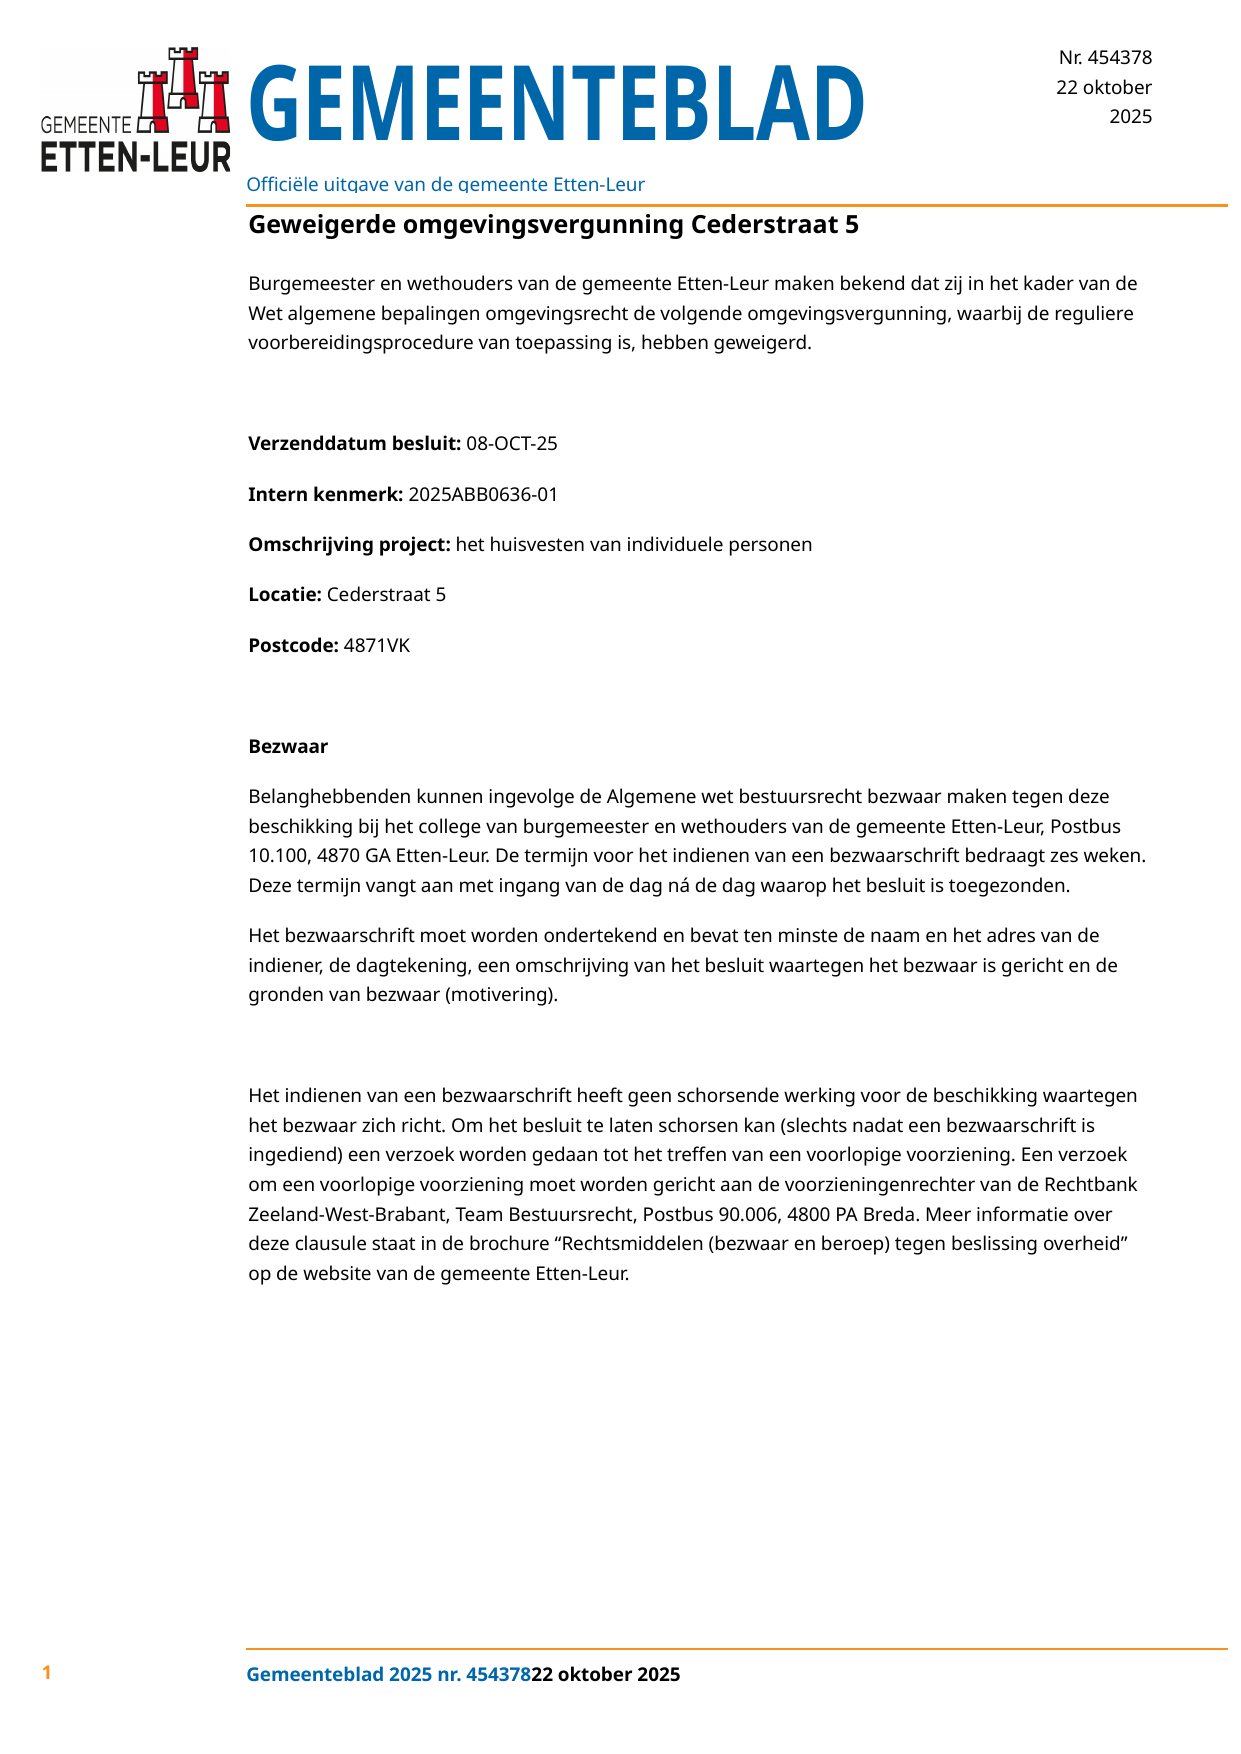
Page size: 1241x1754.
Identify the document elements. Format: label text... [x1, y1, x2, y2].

text Geweigerde omgevingsvergunning Cederstraat 5 [248, 207, 1152, 241]
text Omschrijving project: het huisvesten van individuele personen [248, 531, 1152, 557]
text Intern kenmerk: 2025ABB0636-01 [248, 481, 1152, 506]
text Het indienen van een bezwaarschrift heeft geen schorsende werking voor de beschikking waartegen het bezwaar zich richt. Om het besluit te laten schorsen kan (slechts nadat een bezwaarschrift is ingediend) een verzoek worden gedaan tot het treffen van een voorlopige voorziening. Een verzoek om een voorlopige voorziening moet worden gericht aan de voorzieningenrechter van de Rechtbank Zeeland-West-Brabant, Team Bestuursrecht, Postbus 90.006, 4800 PA Breda. Meer informatie over deze clausule staat in de brochure “Rechtsmiddelen (bezwaar en beroep) tegen beslissing overheid” op de website van de gemeente Etten-Leur. [248, 1082, 1152, 1286]
text Bezwaar [248, 733, 1152, 758]
text Postcode: 4871VK [248, 632, 1152, 658]
text Burgemeester en wethouders van de gemeente Etten-Leur maken bekend dat zij in het kader van de Wet algemene bepalingen omgevingsrecht de volgende omgevingsvergunning, waarbij de reguliere voorbereidingsprocedure van toepassing is, hebben geweigerd. [248, 270, 1152, 355]
picture [41, 47, 231, 172]
text Locatie: Cederstraat 5 [248, 582, 1152, 607]
text Belanghebbenden kunnen ingevolge de Algemene wet bestuursrecht bezwaar maken tegen deze beschikking bij het college van burgemeester en wethouders van de gemeente Etten-Leur, Postbus 10.100, 4870 GA Etten-Leur. De termijn voor het indienen van een bezwaarschrift bedraagt zes weken. Deze termijn vangt aan met ingang van de dag ná de dag waarop het besluit is toegezonden. [248, 783, 1152, 898]
text Verzenddatum besluit: 08-OCT-25 [248, 430, 1152, 456]
text Het bezwaarschrift moet worden ondertekend en bevat ten minste de naam en het adres van de indiener, de dagtekening, een omschrijving van het besluit waartegen het bezwaar is gericht en de gronden van bezwaar (motivering). [248, 922, 1152, 1007]
